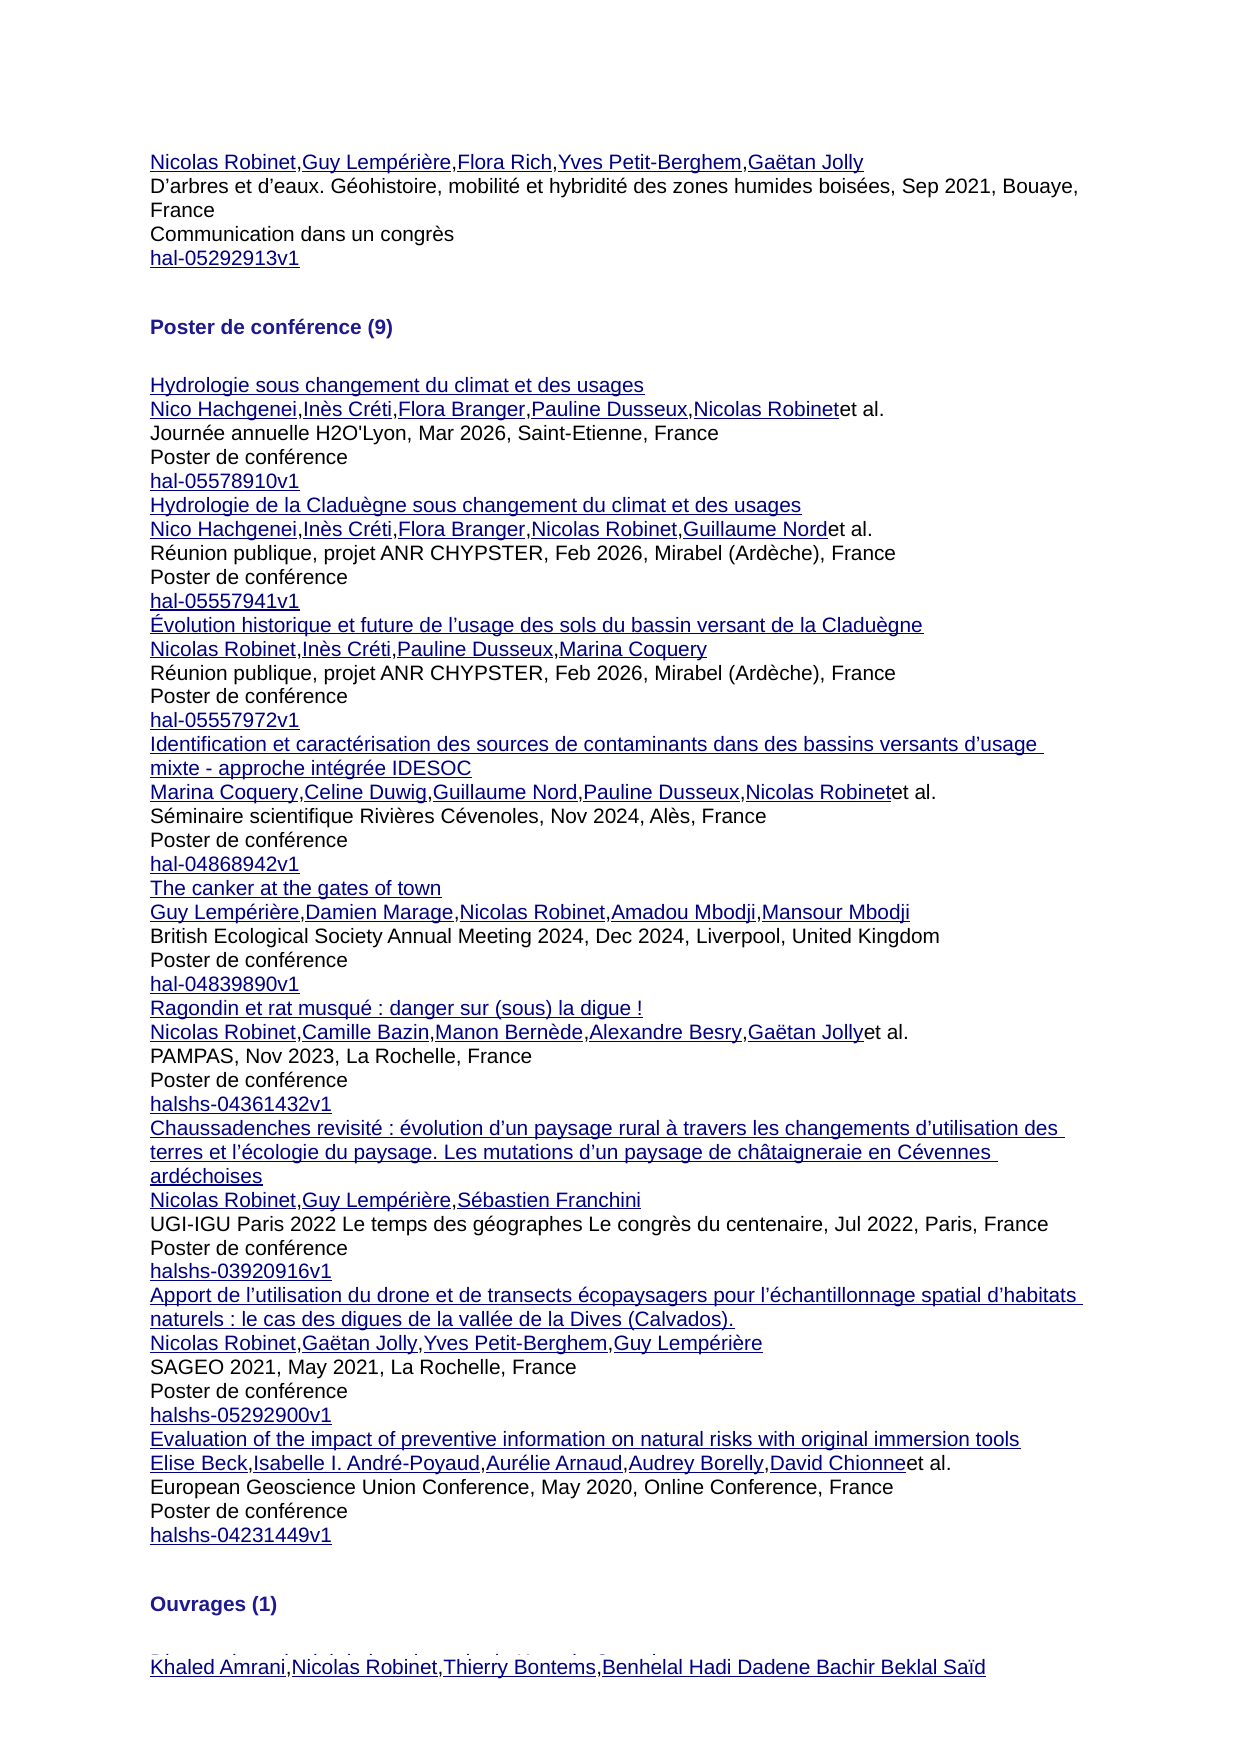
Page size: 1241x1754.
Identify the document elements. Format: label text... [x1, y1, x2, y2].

subtitle Ouvrages (1) [150, 1592, 1090, 1616]
subtitle Poster de conférence (9) [150, 314, 1090, 338]
table_cell Chaussadenches revisité : évolution d’un paysage rural à travers les changements d’utilisation des terres et l’écologie du paysage. Les mutations d’un paysage de châtaigneraie en Cévennes ardéchoises Nicolas Robinet,Guy Lempérière,Sébastien Franchini UGI-IGU Paris 2022 Le temps des géographes Le congrès du centenaire, Jul 2022, Paris, France Poster de conférence halshs-03920916v1 [150, 1116, 1090, 1283]
table_cell The canker at the gates of town Guy Lempérière,Damien Marage,Nicolas Robinet,Amadou Mbodji,Mansour Mbodji British Ecological Society Annual Meeting 2024, Dec 2024, Liverpool, United Kingdom Poster de conférence hal-04839890v1 [150, 876, 1090, 996]
table_cell Nicolas Robinet,Guy Lempérière,Flora Rich,Yves Petit-Berghem,Gaëtan Jolly D’arbres et d’eaux. Géohistoire, mobilité et hybridité des zones humides boisées, Sep 2021, Bouaye, France Communication dans un congrès hal-05292913v1 [150, 150, 1090, 270]
table_cell Évolution historique et future de l’usage des sols du bassin versant de la Claduègne Nicolas Robinet,Inès Créti,Pauline Dusseux,Marina Coquery Réunion publique, projet ANR CHYPSTER, Feb 2026, Mirabel (Ardèche), France Poster de conférence hal-05557972v1 [150, 613, 1090, 732]
table_header Diagnostic territorial de la palmeraie du Ksar de Ouargla Khaled Amrani,Nicolas Robinet,Thierry Bontems,Benhelal Hadi Dadene Bachir Beklal Saïd 2023 Ouvrages hal-03934359v1 [150, 1650, 1090, 1679]
table_header Hydrologie sous changement du climat et des usages Nico Hachgenei,Inès Créti,Flora Branger,Pauline Dusseux,Nicolas Robinetet al. Journée annuelle H2O'Lyon, Mar 2026, Saint-Etienne, France Poster de conférence hal-05578910v1 [150, 373, 1090, 493]
table_cell Ragondin et rat musqué : danger sur (sous) la digue ! Nicolas Robinet,Camille Bazin,Manon Bernède,Alexandre Besry,Gaëtan Jollyet al. PAMPAS, Nov 2023, La Rochelle, France Poster de conférence halshs-04361432v1 [150, 996, 1090, 1116]
table_cell Evaluation of the impact of preventive information on natural risks with original immersion tools Elise Beck,Isabelle I. André-Poyaud,Aurélie Arnaud,Audrey Borelly,David Chionneet al. European Geoscience Union Conference, May 2020, Online Conference, France Poster de conférence halshs-04231449v1 [150, 1427, 1090, 1547]
table_cell Hydrologie de la Claduègne sous changement du climat et des usages Nico Hachgenei,Inès Créti,Flora Branger,Nicolas Robinet,Guillaume Nordet al. Réunion publique, projet ANR CHYPSTER, Feb 2026, Mirabel (Ardèche), France Poster de conférence hal-05557941v1 [150, 493, 1090, 612]
table_cell Apport de l’utilisation du drone et de transects écopaysagers pour l’échantillonnage spatial d’habitats naturels : le cas des digues de la vallée de la Dives (Calvados). Nicolas Robinet,Gaëtan Jolly,Yves Petit-Berghem,Guy Lempérière SAGEO 2021, May 2021, La Rochelle, France Poster de conférence halshs-05292900v1 [150, 1283, 1090, 1427]
table_cell Identification et caractérisation des sources de contaminants dans des bassins versants d’usage mixte - approche intégrée IDESOC Marina Coquery,Celine Duwig,Guillaume Nord,Pauline Dusseux,Nicolas Robinetet al. Séminaire scientifique Rivières Cévenoles, Nov 2024, Alès, France Poster de conférence hal-04868942v1 [150, 732, 1090, 876]
